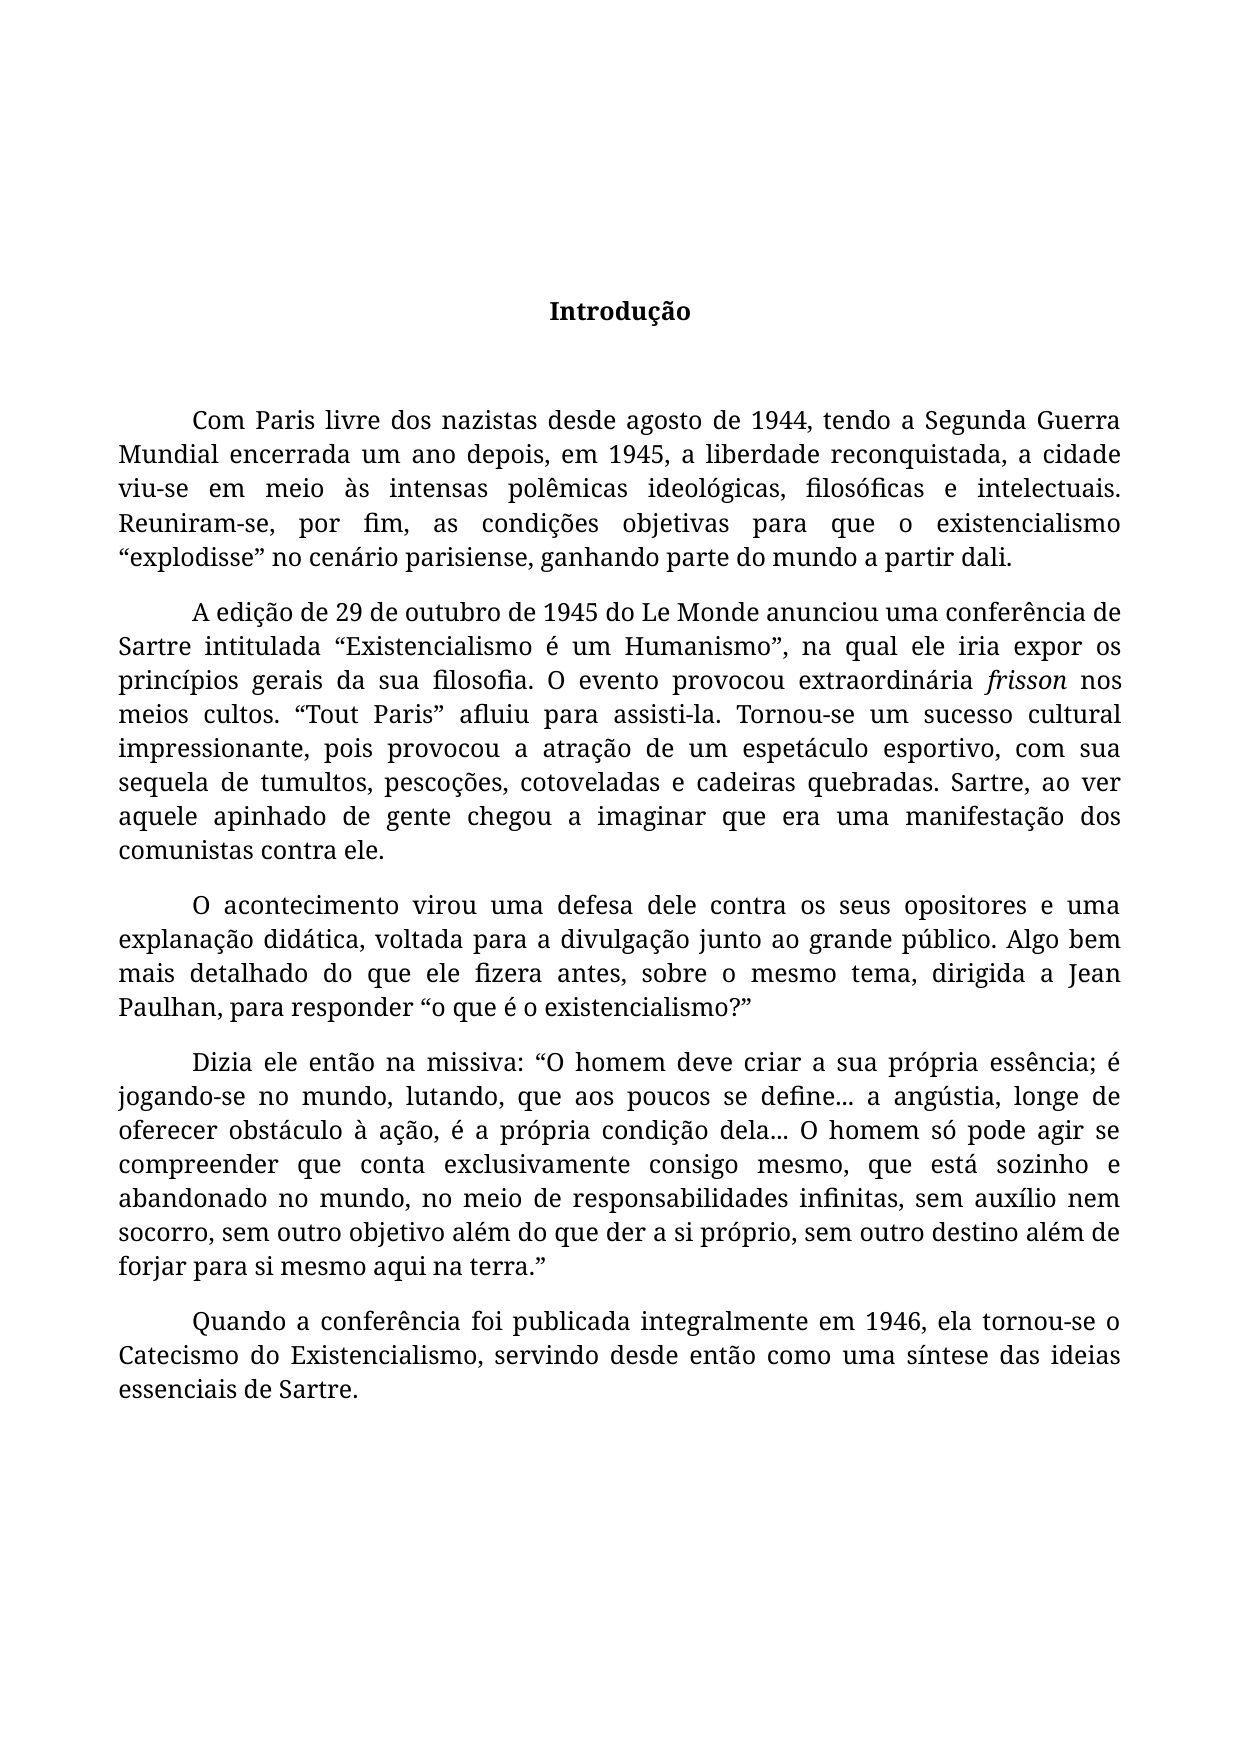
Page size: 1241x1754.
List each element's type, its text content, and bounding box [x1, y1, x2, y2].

text A edição de 29 de outubro de 1945 do Le Monde anunciou uma conferência de Sartre intitulada “Existencialismo é um Humanismo”, na qual ele iria expor os princípios gerais da sua filosofia. O evento provocou extraordinária frisson nos meios cultos. “Tout Paris” afluiu para assisti-la. Tornou-se um sucesso cultural impressionante, pois provocou a atração de um espetáculo esportivo, com sua sequela de tumultos, pescoções, cotoveladas e cadeiras quebradas. Sartre, ao ver aquele apinhado de gente chegou a imaginar que era uma manifestação dos comunistas contra ele. [118, 594, 1122, 867]
text Com Paris livre dos nazistas desde agosto de 1944, tendo a Segunda Guerra Mundial encerrada um ano depois, em 1945, a liberdade reconquistada, a cidade viu-se em meio às intensas polêmicas ideológicas, filosóficas e intelectuais. Reuniram-se, por fim, as condições objetivas para que o existencialismo “explodisse” no cenário parisiense, ganhando parte do mundo a partir dali. [118, 403, 1122, 573]
text O acontecimento virou uma defesa dele contra os seus opositores e uma explanação didática, voltada para a divulgação junto ao grande público. Algo bem mais detalhado do que ele fizera antes, sobre o mesmo tema, dirigida a Jean Paulhan, para responder “o que é o existencialismo?” [118, 887, 1122, 1024]
text Dizia ele então na missiva: “O homem deve criar a sua própria essência; é jogando-se no mundo, lutando, que aos poucos se define... a angústia, longe de oferecer obstáculo à ação, é a própria condição dela... O homem só pode agir se compreender que conta exclusivamente consigo mesmo, que está sozinho e abandonado no mundo, no meio de responsabilidades infinitas, sem auxílio nem socorro, sem outro objetivo além do que der a si próprio, sem outro destino além de forjar para si mesmo aqui na terra.” [118, 1044, 1122, 1283]
text Quando a conferência foi publicada integralmente em 1946, ela tornou-se o Catecismo do Existencialismo, servindo desde então como uma síntese das ideias essenciais de Sartre. [118, 1304, 1122, 1406]
text Introdução [118, 293, 1122, 327]
